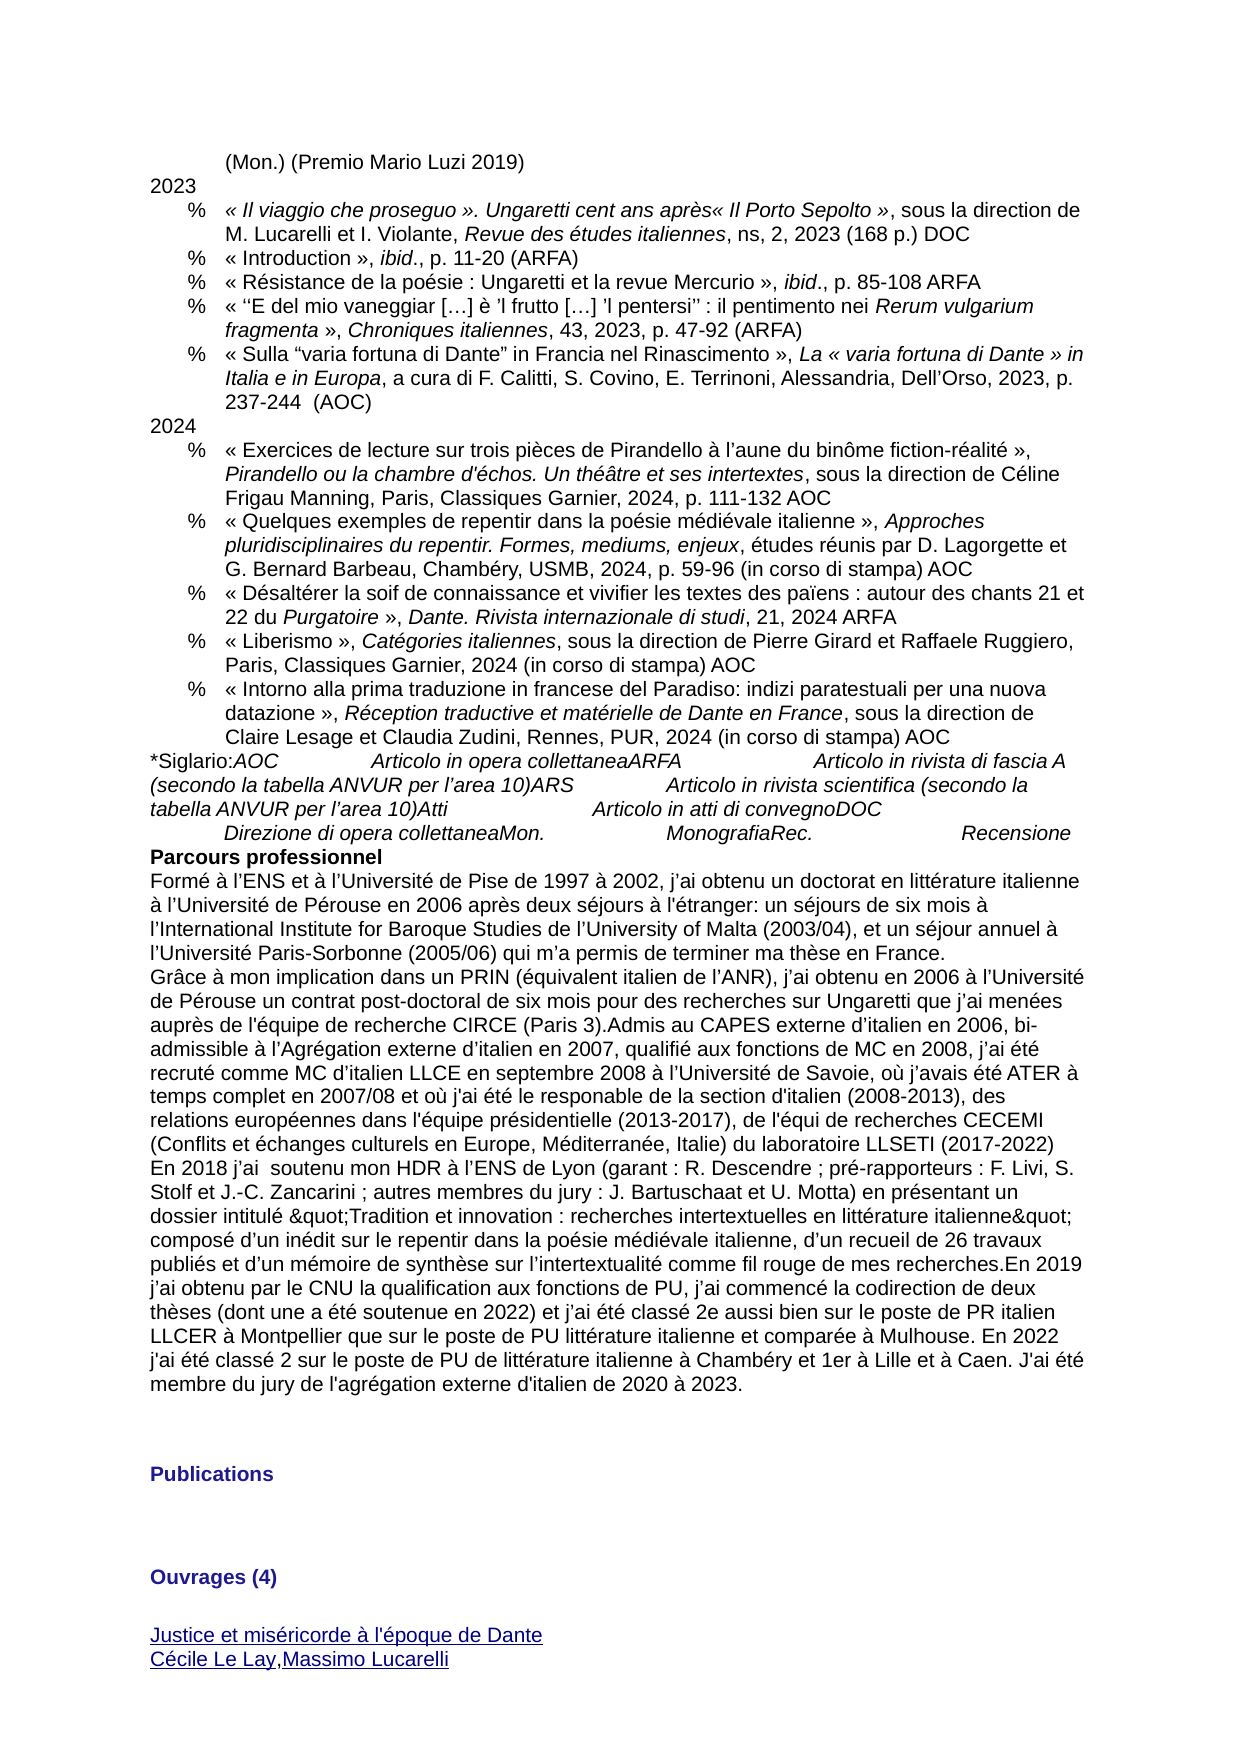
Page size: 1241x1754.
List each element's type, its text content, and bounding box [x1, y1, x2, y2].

list « Liberismo », Catégories italiennes, sous la direction de Pierre Girard et Raffaele Ruggiero, Paris, Classiques Garnier, 2024 (in corso di stampa) AOC [187, 629, 1090, 677]
list « Intorno alla prima traduzione in francese del Paradiso: indizi paratestuali per una nuova datazione », Réception traductive et matérielle de Dante en France, sous la direction de Claire Lesage et Claudia Zudini, Rennes, PUR, 2024 (in corso di stampa) AOC [187, 677, 1090, 749]
list « ‘‘E del mio vaneggiar […] è ’l frutto […] ’l pentersi’’ : il pentimento nei Rerum vulgarium fragmenta », Chroniques italiennes, 43, 2023, p. 47-92 (ARFA) [187, 294, 1090, 342]
list « Résistance de la poésie : Ungaretti et la revue Mercurio », ibid., p. 85-108 ARFA [187, 270, 1090, 294]
list « Il viaggio che proseguo ». Ungaretti cent ans après« Il Porto Sepolto », sous la direction de M. Lucarelli et I. Violante, Revue des études italiennes, ns, 2, 2023 (168 p.) DOC [187, 198, 1090, 246]
subtitle Ouvrages (4) [150, 1564, 1090, 1588]
subtitle Publications [150, 1461, 1090, 1485]
list « Quelques exemples de repentir dans la poésie médiévale italienne », Approches pluridisciplinaires du repentir. Formes, mediums, enjeux, études réunis par D. Lagorgette et G. Bernard Barbeau, Chambéry, USMB, 2024, p. 59-96 (in corso di stampa) AOC [187, 509, 1090, 581]
text Grâce à mon implication dans un PRIN (équivalent italien de l’ANR), j’ai obtenu en 2006 à l’Université de Pérouse un contrat post-doctoral de six mois pour des recherches sur Ungaretti que j’ai menées auprès de l'équipe de recherche CIRCE (Paris 3).Admis au CAPES externe d’italien en 2006, bi-admissible à l’Agrégation externe d’italien en 2007, qualifié aux fonctions de MC en 2008, j’ai été recruté comme MC d’italien LLCE en septembre 2008 à l’Université de Savoie, où j’avais été ATER à temps complet en 2007/08 et où j'ai été le responable de la section d'italien (2008-2013), des relations européennes dans l'équipe présidentielle (2013-2017), de l'équi de recherches CECEMI (Conflits et échanges culturels en Europe, Méditerranée, Italie) du laboratoire LLSETI (2017-2022) [150, 964, 1090, 1156]
list « Sulla “varia fortuna di Dante” in Francia nel Rinascimento », La « varia fortuna di Dante » in Italia e in Europa, a cura di F. Calitti, S. Covino, E. Terrinoni, Alessandria, Dell’Orso, 2023, p. 237-244 (AOC) [187, 342, 1090, 413]
text 2024 [150, 413, 1090, 437]
list « Exercices de lecture sur trois pièces de Pirandello à l’aune du binôme fiction-réalité », Pirandello ou la chambre d'échos. Un théâtre et ses intertextes, sous la direction de Céline Frigau Manning, Paris, Classiques Garnier, 2024, p. 111-132 AOC [187, 437, 1090, 509]
list (Mon.) (Premio Mario Luzi 2019) [187, 150, 1090, 174]
list « Désaltérer la soif de connaissance et vivifier les textes des païens : autour des chants 21 et 22 du Purgatoire », Dante. Rivista internazionale di studi, 21, 2024 ARFA [187, 581, 1090, 629]
text En 2018 j’ai soutenu mon HDR à l’ENS de Lyon (garant : R. Descendre ; pré-rapporteurs : F. Livi, S. Stolf et J.-C. Zancarini ; autres membres du jury : J. Bartuschaat et U. Motta) en présentant un dossier intitulé &quot;Tradition et innovation : recherches intertextuelles en littérature italienne&quot; composé d’un inédit sur le repentir dans la poésie médiévale italienne, d’un recueil de 26 travaux publiés et d’un mémoire de synthèse sur l’intertextualité comme fil rouge de mes recherches.En 2019 j’ai obtenu par le CNU la qualification aux fonctions de PU, j’ai commencé la codirection de deux thèses (dont une a été soutenue en 2022) et j’ai été classé 2e aussi bien sur le poste de PR italien LLCER à Montpellier que sur le poste de PU littérature italienne et comparée à Mulhouse. En 2022 j'ai été classé 2 sur le poste de PU de littérature italienne à Chambéry et 1er à Lille et à Caen. J'ai été membre du jury de l'agrégation externe d'italien de 2020 à 2023. [150, 1156, 1090, 1396]
text 2023 [150, 174, 1090, 198]
table_header Justice et miséricorde à l'époque de Dante Cécile Le Lay,Massimo Lucarelli [150, 1623, 1090, 1671]
text Parcours professionnel [150, 845, 1090, 869]
text Formé à l’ENS et à l’Université de Pise de 1997 à 2002, j’ai obtenu un doctorat en littérature italienne à l’Université de Pérouse en 2006 après deux séjours à l'étranger: un séjours de six mois à l’International Institute for Baroque Studies de l’University of Malta (2003/04), et un séjour annuel à l’Université Paris-Sorbonne (2005/06) qui m’a permis de terminer ma thèse en France. [150, 869, 1090, 964]
text *Siglario:AOC Articolo in opera collettaneaARFA Articolo in rivista di fascia A (secondo la tabella ANVUR per l’area 10)ARS Articolo in rivista scientifica (secondo la tabella ANVUR per l’area 10)Atti Articolo in atti di convegnoDOC Direzione di opera collettaneaMon. MonografiaRec. Recensione [150, 749, 1090, 845]
list « Introduction », ibid., p. 11-20 (ARFA) [187, 246, 1090, 270]
